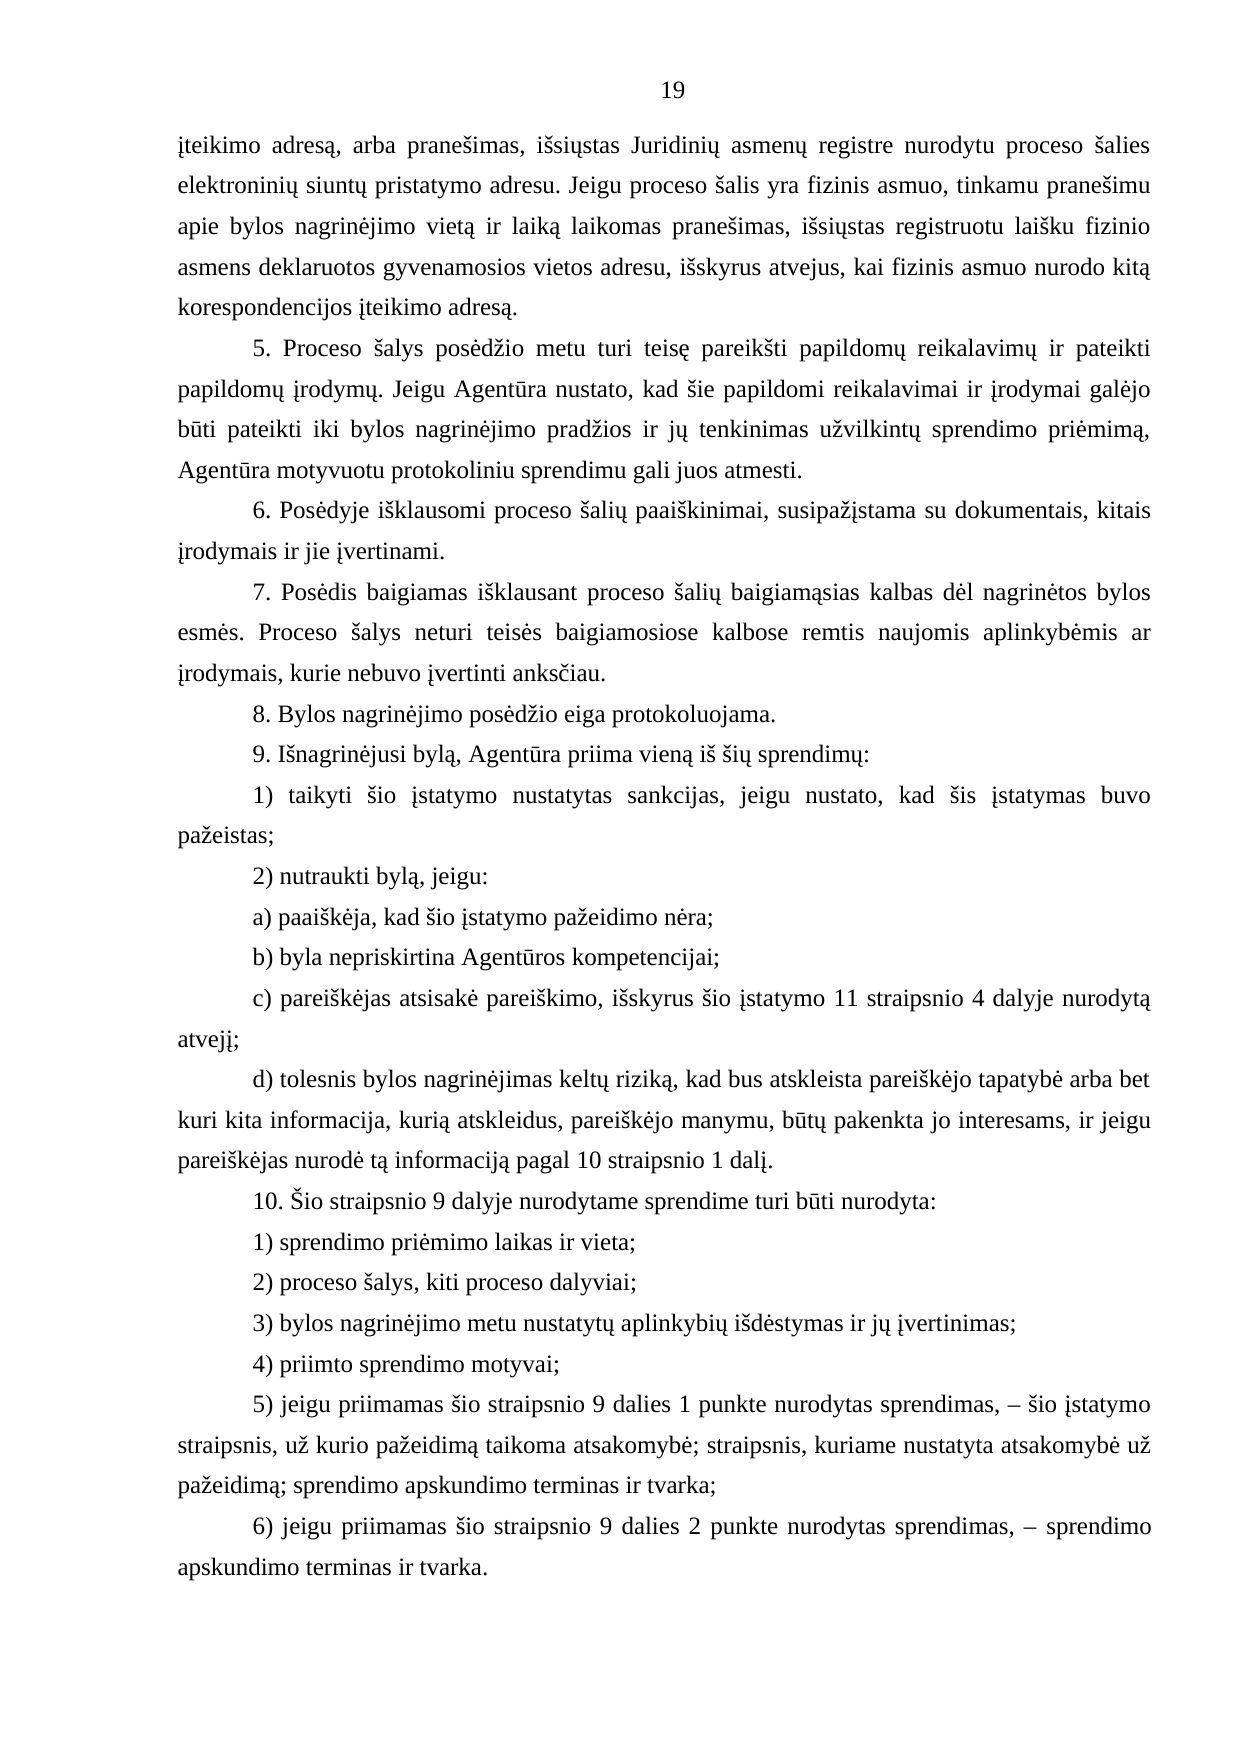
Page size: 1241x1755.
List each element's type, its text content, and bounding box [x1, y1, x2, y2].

text a) paaiškėja, kad šio įstatymo pažeidimo nėra; [177, 890, 1152, 931]
text 7. Posėdis baigiamas išklausant proceso šalių baigiamąsias kalbas dėl nagrinėtos bylos esmės. Proceso šalys neturi teisės baigiamosiose kalbose remtis naujomis aplinkybėmis ar įrodymais, kurie nebuvo įvertinti anksčiau. [177, 565, 1152, 687]
text 5) jeigu priimamas šio straipsnio 9 dalies 1 punkte nurodytas sprendimas, – šio įstatymo straipsnis, už kurio pažeidimą taikoma atsakomybė; straipsnis, kuriame nustatyta atsakomybė už pažeidimą; sprendimo apskundimo terminas ir tvarka; [177, 1377, 1152, 1499]
text c) pareiškėjas atsisakė pareiškimo, išskyrus šio įstatymo 11 straipsnio 4 dalyje nurodytą atvejį; [177, 971, 1152, 1052]
text 1) sprendimo priėmimo laikas ir vieta; [177, 1215, 1152, 1256]
text 10. Šio straipsnio 9 dalyje nurodytame sprendime turi būti nurodyta: [177, 1174, 1152, 1215]
text 6) jeigu priimamas šio straipsnio 9 dalies 2 punkte nurodytas sprendimas, – sprendimo apskundimo terminas ir tvarka. [177, 1499, 1152, 1581]
text 2) proceso šalys, kiti proceso dalyviai; [177, 1256, 1152, 1296]
text b) byla nepriskirtina Agentūros kompetencijai; [177, 931, 1152, 971]
text 5. Proceso šalys posėdžio metu turi teisę pareikšti papildomų reikalavimų ir pateikti papildomų įrodymų. Jeigu Agentūra nustato, kad šie papildomi reikalavimai ir įrodymai galėjo būti pateikti iki bylos nagrinėjimo pradžios ir jų tenkinimas užvilkintų sprendimo priėmimą, Agentūra motyvuotu protokoliniu sprendimu gali juos atmesti. [177, 321, 1152, 484]
text 2) nutraukti bylą, jeigu: [177, 849, 1152, 890]
text 9. Išnagrinėjusi bylą, Agentūra priima vieną iš šių sprendimų: [177, 727, 1152, 768]
text 4) priimto sprendimo motyvai; [177, 1337, 1152, 1377]
text 6. Posėdyje išklausomi proceso šalių paaiškinimai, susipažįstama su dokumentais, kitais įrodymais ir jie įvertinami. [177, 484, 1152, 565]
text įteikimo adresą, arba pranešimas, išsiųstas Juridinių asmenų registre nurodytu proceso šalies elektroninių siuntų pristatymo adresu. Jeigu proceso šalis yra fizinis asmuo, tinkamu pranešimu apie bylos nagrinėjimo vietą ir laiką laikomas pranešimas, išsiųstas registruotu laišku fizinio asmens deklaruotos gyvenamosios vietos adresu, išskyrus atvejus, kai fizinis asmuo nurodo kitą korespondencijos įteikimo adresą. [177, 118, 1152, 321]
text 8. Bylos nagrinėjimo posėdžio eiga protokoluojama. [177, 687, 1152, 727]
text d) tolesnis bylos nagrinėjimas keltų riziką, kad bus atskleista pareiškėjo tapatybė arba bet kuri kita informacija, kurią atskleidus, pareiškėjo manymu, būtų pakenkta jo interesams, ir jeigu pareiškėjas nurodė tą informaciją pagal 10 straipsnio 1 dalį. [177, 1052, 1152, 1174]
text 3) bylos nagrinėjimo metu nustatytų aplinkybių išdėstymas ir jų įvertinimas; [177, 1296, 1152, 1337]
text 1) taikyti šio įstatymo nustatytas sankcijas, jeigu nustato, kad šis įstatymas buvo pažeistas; [177, 768, 1152, 849]
